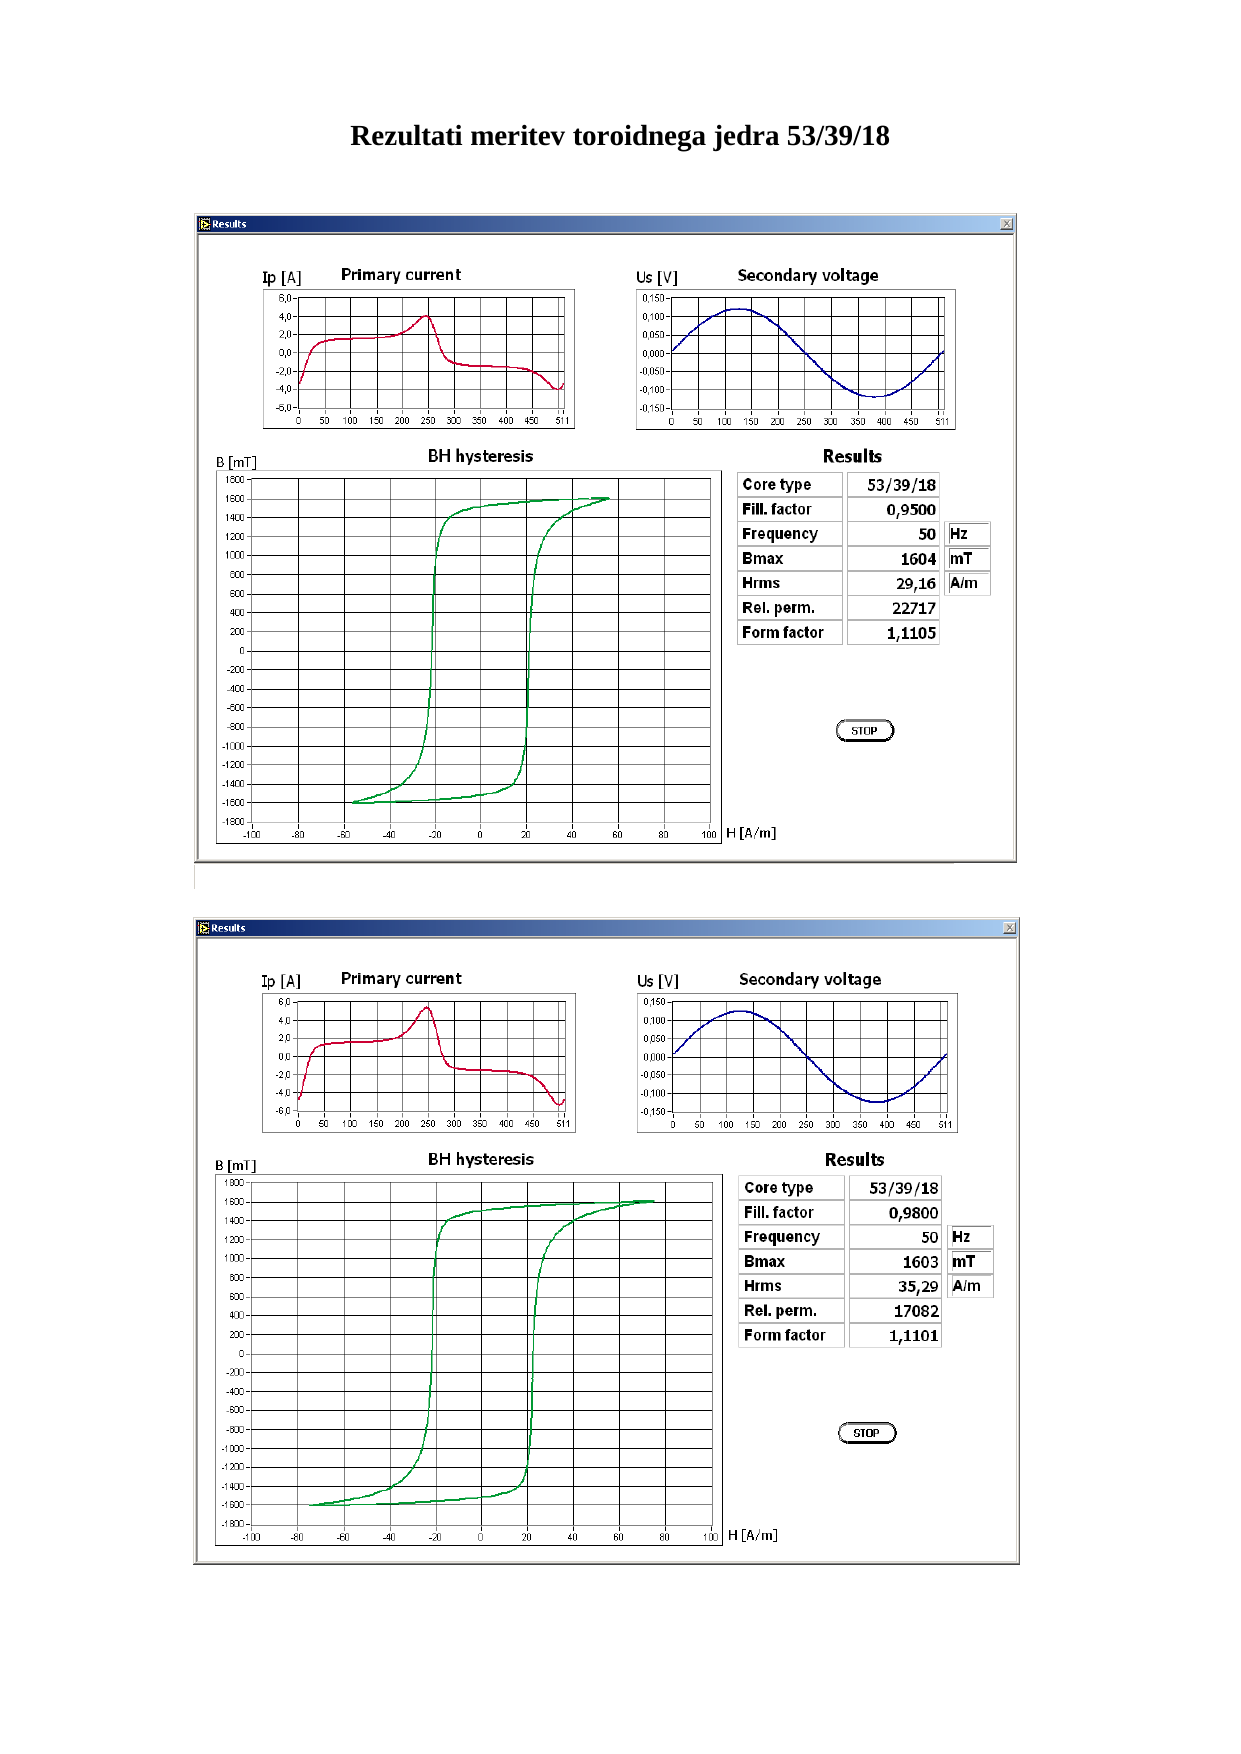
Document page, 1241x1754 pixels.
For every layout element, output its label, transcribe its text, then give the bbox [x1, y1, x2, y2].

picture [193, 917, 1020, 1591]
subtitle Rezultati meritev toroidnega jedra 53/39/18 [148, 118, 1092, 152]
picture [194, 213, 1017, 889]
